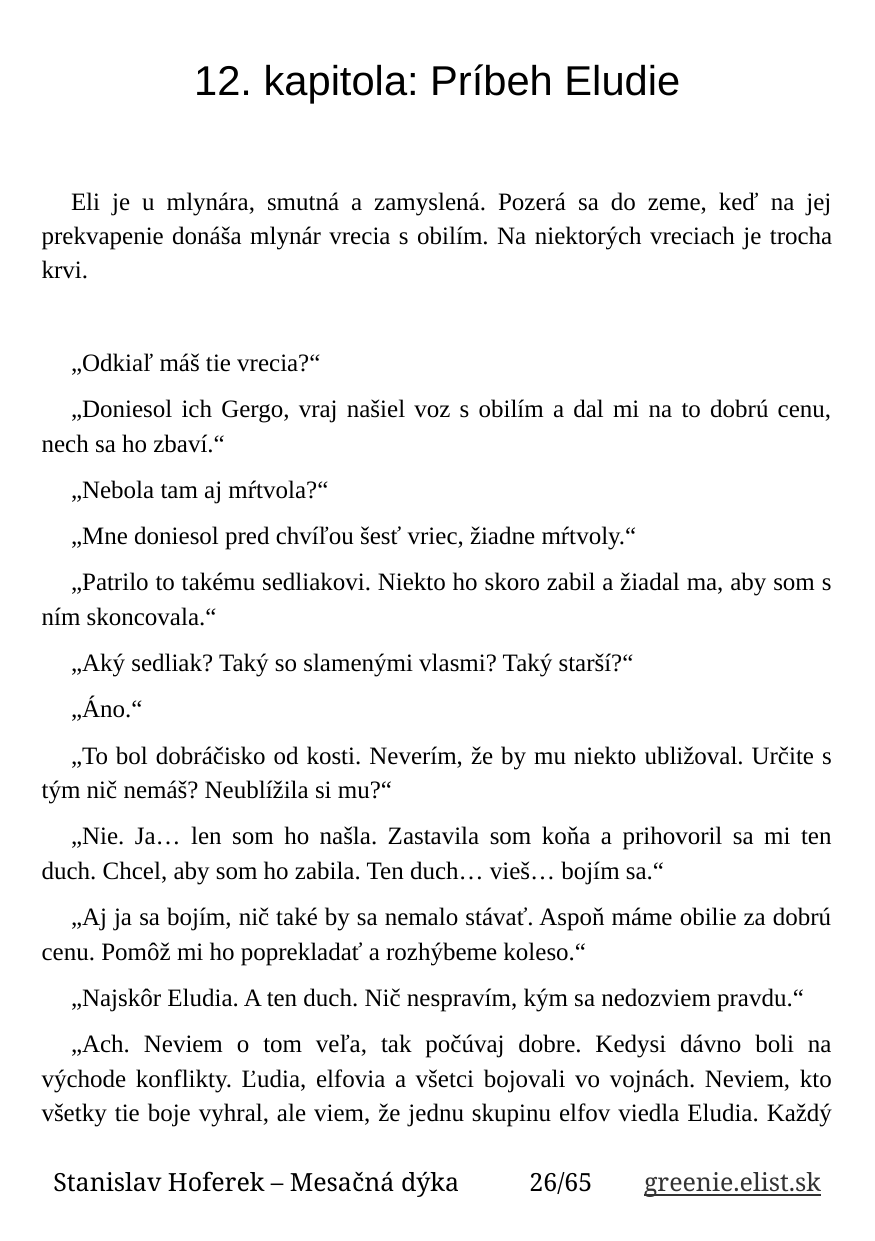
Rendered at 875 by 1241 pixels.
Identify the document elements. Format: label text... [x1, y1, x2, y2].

text „Patrilo to takému sedliakovi. Niekto ho skoro zabil a žiadal ma, aby som s ním skoncovala.“ [41, 567, 833, 631]
text „Ach. Neviem o tom veľa, tak počúvaj dobre. Kedysi dávno boli na východe konflikty. Ľudia, elfovia a všetci bojovali vo vojnách. Neviem, kto všetky tie boje vyhral, ale viem, že jednu skupinu elfov viedla Eludia. Každý [41, 1029, 833, 1127]
text „Mne doniesol pred chvíľou šesť vriec, žiadne mŕtvoly.“ [41, 521, 833, 550]
text „Odkiaľ máš tie vrecia?“ [41, 348, 833, 377]
text „Aký sedliak? Taký so slamenými vlasmi? Taký starší?“ [41, 648, 833, 677]
text „Nie. Ja… len som ho našla. Zastavila som koňa a prihovoril sa mi ten duch. Chcel, aby som ho zabila. Ten duch… vieš… bojím sa.“ [41, 821, 833, 885]
text „Nebola tam aj mŕtvola?“ [41, 475, 833, 504]
subtitle 12. kapitola: Príbeh Eludie [41, 56, 833, 104]
text „Doniesol ich Gergo, vraj našiel voz s obilím a dal mi na to dobrú cenu, nech sa ho zbaví.“ [41, 394, 833, 457]
text „Áno.“ [41, 694, 833, 723]
text „Aj ja sa bojím, nič také by sa nemalo stávať. Aspoň máme obilie za dobrú cenu. Pomôž mi ho poprekladať a rozhýbeme koleso.“ [41, 902, 833, 965]
text „To bol dobráčisko od kosti. Neverím, že by mu niekto ubližoval. Určite s tým nič nemáš? Neublížila si mu?“ [41, 741, 833, 804]
text „Najskôr Eludia. A ten duch. Nič nespravím, kým sa nedozviem pravdu.“ [41, 983, 833, 1012]
text Eli je u mlynára, smutná a zamyslená. Pozerá sa do zeme, keď na jej prekvapenie donáša mlynár vrecia s obilím. Na niektorých vreciach je trocha krvi. [41, 187, 833, 284]
